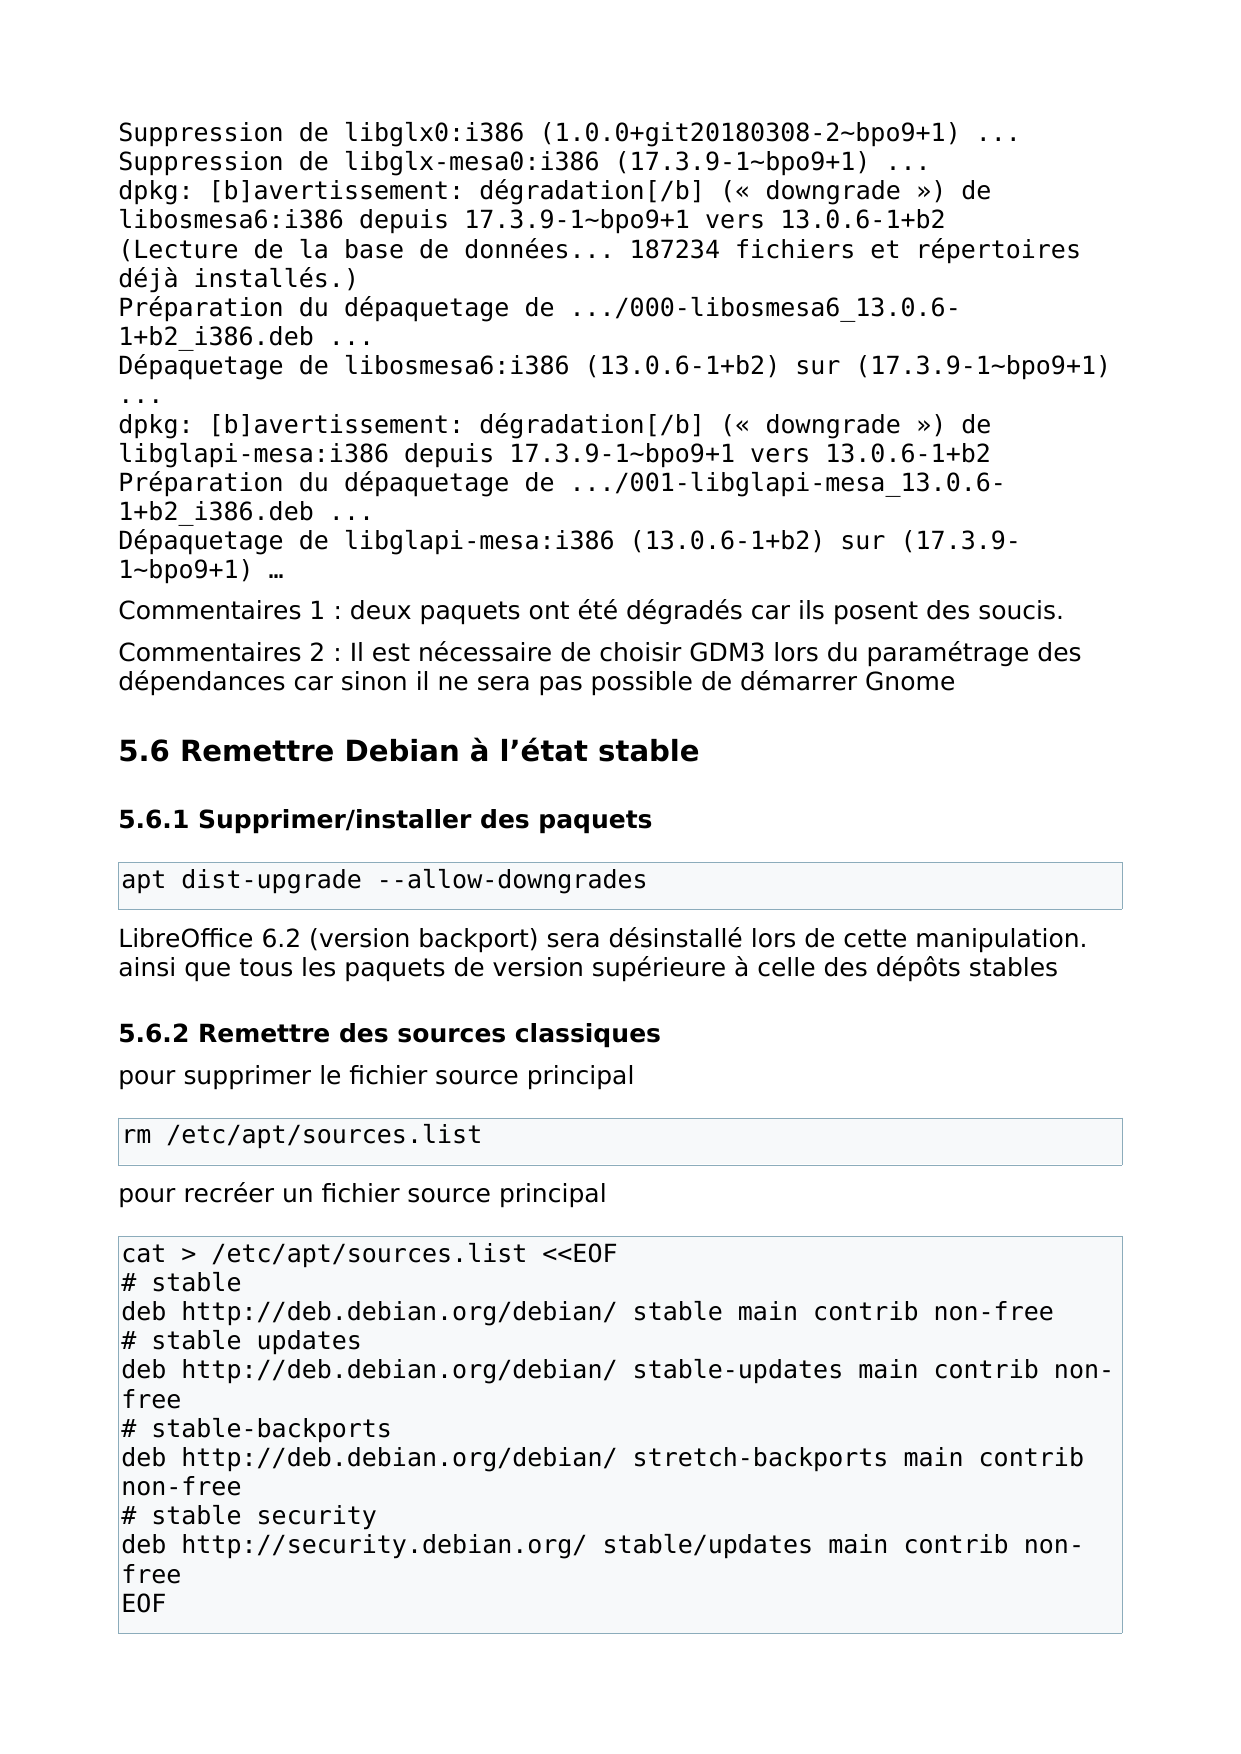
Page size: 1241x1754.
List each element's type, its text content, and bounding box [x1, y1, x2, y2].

text Commentaires 1 : deux paquets ont été dégradés car ils posent des soucis. [118, 597, 1122, 626]
table_header rm /etc/apt/sources.list [119, 1119, 1122, 1164]
subtitle 5.6.1 Supprimer/installer des paquets [118, 806, 1122, 835]
text LibreOffice 6.2 (version backport) sera désinstallé lors de cette manipulation. ainsi que tous les paquets de version supérieure à celle des dépôts stables [118, 924, 1122, 982]
table_header cat > /etc/apt/sources.list <<EOF # stable deb http://deb.debian.org/debian/ stable main contrib non-free # stable updates deb http://deb.debian.org/debian/ stable-updates main contrib non-free # stable-backports deb http://deb.debian.org/debian/ stretch-backports main contrib non-free # stable security deb http://security.debian.org/ stable/updates main contrib non-free EOF [119, 1237, 1122, 1633]
text pour recréer un fichier source principal [118, 1179, 1122, 1209]
subtitle 5.6 Remettre Debian à l’état stable [118, 734, 1122, 768]
text Commentaires 2 : Il est nécessaire de choisir GDM3 lors du paramétrage des dépendances car sinon il ne sera pas possible de démarrer Gnome [118, 638, 1122, 697]
subtitle 5.6.2 Remettre des sources classiques [118, 1019, 1122, 1049]
text Suppression de libglx0:i386 (1.0.0+git20180308-2~bpo9+1) ... Suppression de libglx-mesa0:i386 (17.3.9-1~bpo9+1) ... dpkg: [b]avertissement: dégradation[/b] (« downgrade ») de libosmesa6:i386 depuis 17.3.9-1~bpo9+1 vers 13.0.6-1+b2 (Lecture de la base de données... 187234 fichiers et répertoires déjà installés.) Préparation du dépaquetage de .../000-libosmesa6_13.0.6-1+b2_i386.deb ... Dépaquetage de libosmesa6:i386 (13.0.6-1+b2) sur (17.3.9-1~bpo9+1) ... dpkg: [b]avertissement: dégradation[/b] (« downgrade ») de libglapi-mesa:i386 depuis 17.3.9-1~bpo9+1 vers 13.0.6-1+b2 Préparation du dépaquetage de .../001-libglapi-mesa_13.0.6-1+b2_i386.deb ... Dépaquetage de libglapi-mesa:i386 (13.0.6-1+b2) sur (17.3.9-1~bpo9+1) … [118, 118, 1122, 585]
table_header apt dist-upgrade --allow-downgrades [119, 863, 1122, 909]
text pour supprimer le fichier source principal [118, 1061, 1122, 1090]
